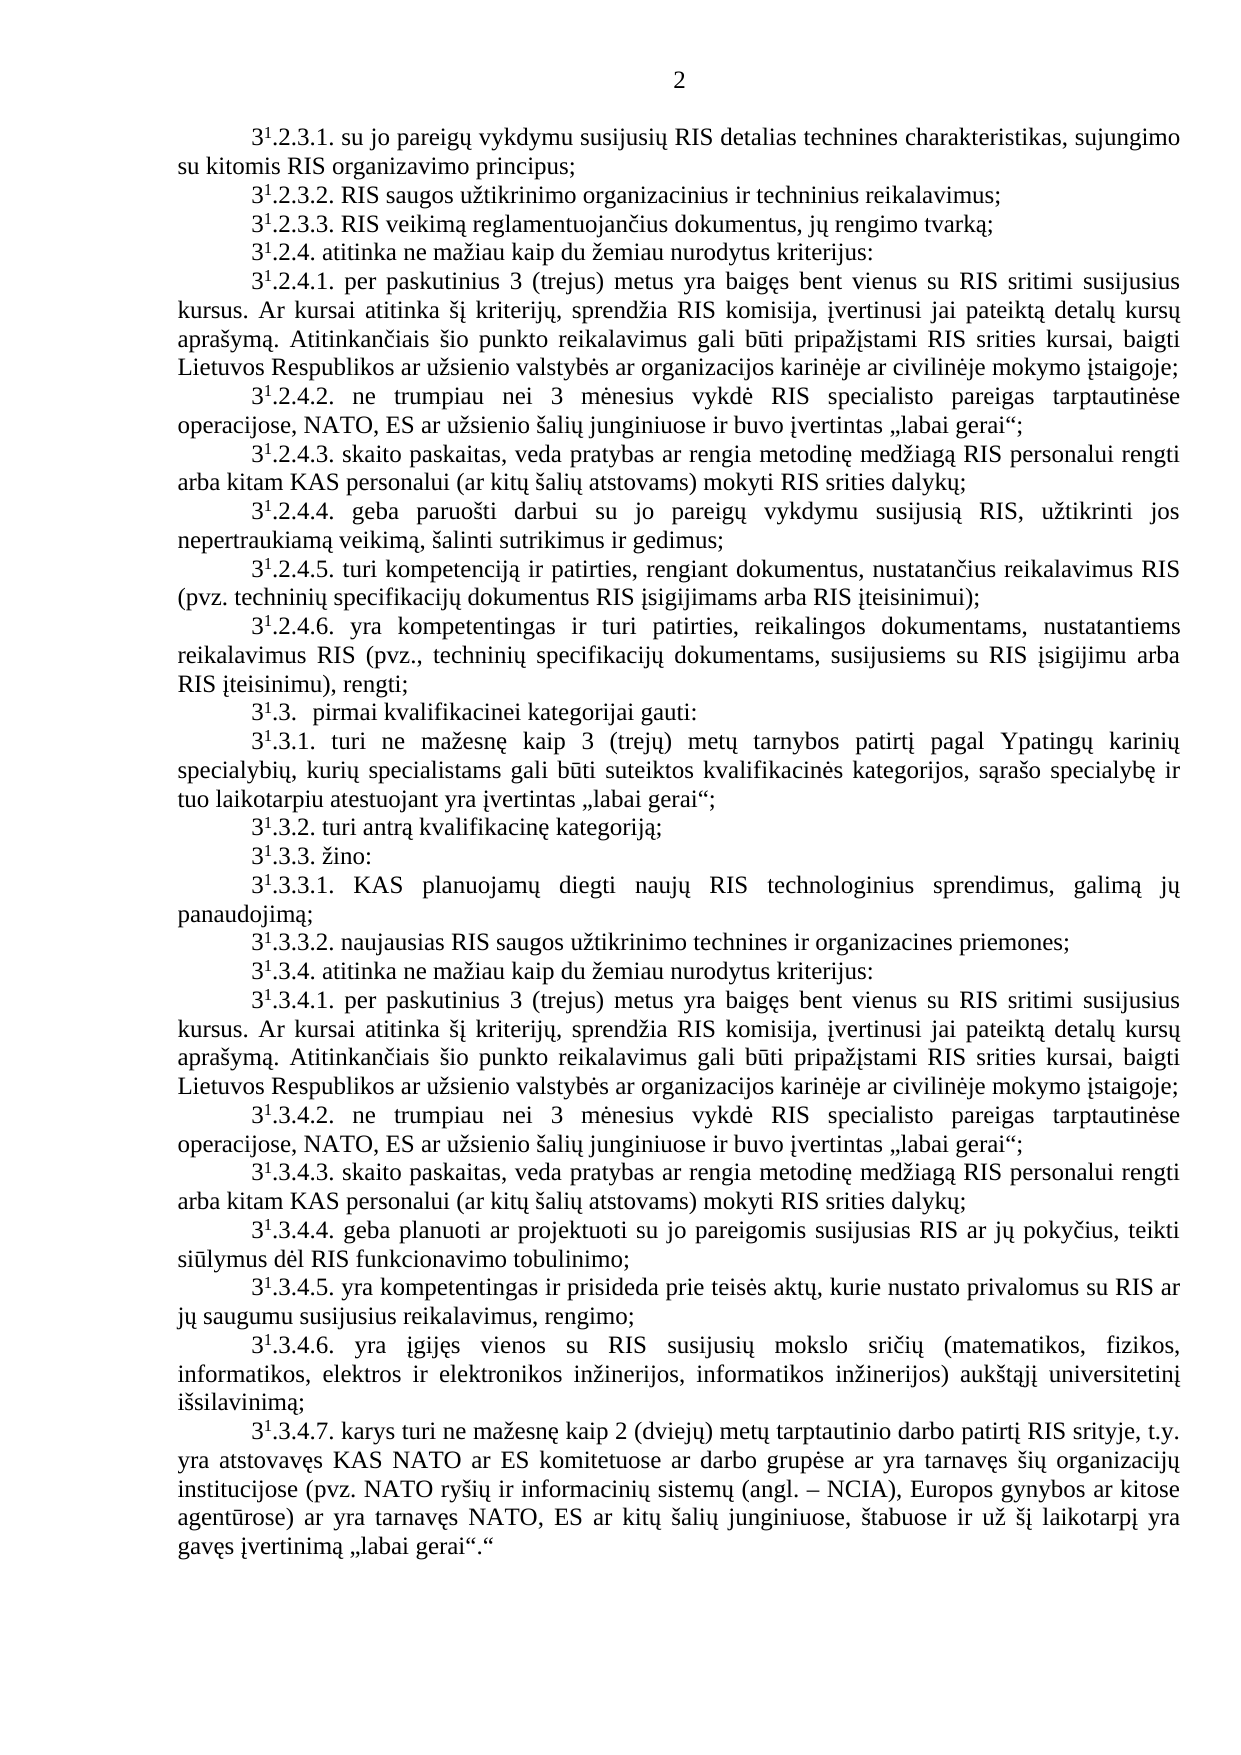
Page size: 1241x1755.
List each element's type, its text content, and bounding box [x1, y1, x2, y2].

text 31.3.4.6. yra įgijęs vienos su RIS susijusių mokslo sričių (matematikos, fizikos, informatikos, elektros ir elektronikos inžinerijos, informatikos inžinerijos) aukštąjį universitetinį išsilavinimą; [177, 1330, 1181, 1416]
text 31.2.4.2. ne trumpiau nei 3 mėnesius vykdė RIS specialisto pareigas tarptautinėse operacijose, NATO, ES ar užsienio šalių junginiuose ir buvo įvertintas „labai gerai“; [177, 381, 1181, 439]
text 31.3.4.5. yra kompetentingas ir prisideda prie teisės aktų, kurie nustato privalomus su RIS ar jų saugumu susijusius reikalavimus, rengimo; [177, 1272, 1181, 1330]
text 31.3.3. žino: [177, 841, 1181, 870]
text 31.3.4.2. ne trumpiau nei 3 mėnesius vykdė RIS specialisto pareigas tarptautinėse operacijose, NATO, ES ar užsienio šalių junginiuose ir buvo įvertintas „labai gerai“; [177, 1100, 1181, 1157]
text 31.2.3.1. su jo pareigų vykdymu susijusių RIS detalias technines charakteristikas, sujungimo su kitomis RIS organizavimo principus; [177, 122, 1181, 180]
text 31.3.4.7. karys turi ne mažesnę kaip 2 (dviejų) metų tarptautinio darbo patirtį RIS srityje, t.y. yra atstovavęs KAS NATO ar ES komitetuose ar darbo grupėse ar yra tarnavęs šių organizacijų institucijose (pvz. NATO ryšių ir informacinių sistemų (angl. – NCIA), Europos gynybos ar kitose agentūrose) ar yra tarnavęs NATO, ES ar kitų šalių junginiuose, štabuose ir už šį laikotarpį yra gavęs įvertinimą „labai gerai“.“ [177, 1416, 1181, 1560]
text 31.3. pirmai kvalifikacinei kategorijai gauti: [177, 697, 1181, 726]
text 31.3.4.3. skaito paskaitas, veda pratybas ar rengia metodinę medžiagą RIS personalui rengti arba kitam KAS personalui (ar kitų šalių atstovams) mokyti RIS srities dalykų; [177, 1157, 1181, 1215]
text 31.2.3.3. RIS veikimą reglamentuojančius dokumentus, jų rengimo tvarką; [177, 209, 1181, 237]
text 31.2.4. atitinka ne mažiau kaip du žemiau nurodytus kriterijus: [177, 237, 1181, 266]
text 31.2.4.3. skaito paskaitas, veda pratybas ar rengia metodinę medžiagą RIS personalui rengti arba kitam KAS personalui (ar kitų šalių atstovams) mokyti RIS srities dalykų; [177, 439, 1181, 496]
text 31.3.3.2. naujausias RIS saugos užtikrinimo technines ir organizacines priemones; [177, 927, 1181, 956]
text 31.2.4.4. geba paruošti darbui su jo pareigų vykdymu susijusią RIS, užtikrinti jos nepertraukiamą veikimą, šalinti sutrikimus ir gedimus; [177, 496, 1181, 554]
text 31.2.4.1. per paskutinius 3 (trejus) metus yra baigęs bent vienus su RIS sritimi susijusius kursus. Ar kursai atitinka šį kriterijų, sprendžia RIS komisija, įvertinusi jai pateiktą detalų kursų aprašymą. Atitinkančiais šio punkto reikalavimus gali būti pripažįstami RIS srities kursai, baigti Lietuvos Respublikos ar užsienio valstybės ar organizacijos karinėje ar civilinėje mokymo įstaigoje; [177, 266, 1181, 381]
text 31.3.4.1. per paskutinius 3 (trejus) metus yra baigęs bent vienus su RIS sritimi susijusius kursus. Ar kursai atitinka šį kriterijų, sprendžia RIS komisija, įvertinusi jai pateiktą detalų kursų aprašymą. Atitinkančiais šio punkto reikalavimus gali būti pripažįstami RIS srities kursai, baigti Lietuvos Respublikos ar užsienio valstybės ar organizacijos karinėje ar civilinėje mokymo įstaigoje; [177, 985, 1181, 1100]
text 31.3.4. atitinka ne mažiau kaip du žemiau nurodytus kriterijus: [177, 956, 1181, 985]
text 31.2.4.5. turi kompetenciją ir patirties, rengiant dokumentus, nustatančius reikalavimus RIS (pvz. techninių specifikacijų dokumentus RIS įsigijimams arba RIS įteisinimui); [177, 554, 1181, 611]
text 31.2.4.6. yra kompetentingas ir turi patirties, reikalingos dokumentams, nustatantiems reikalavimus RIS (pvz., techninių specifikacijų dokumentams, susijusiems su RIS įsigijimu arba RIS įteisinimu), rengti; [177, 611, 1181, 697]
text 31.2.3.2. RIS saugos užtikrinimo organizacinius ir techninius reikalavimus; [177, 180, 1181, 209]
text 31.3.3.1. KAS planuojamų diegti naujų RIS technologinius sprendimus, galimą jų panaudojimą; [177, 870, 1181, 927]
text 31.3.4.4. geba planuoti ar projektuoti su jo pareigomis susijusias RIS ar jų pokyčius, teikti siūlymus dėl RIS funkcionavimo tobulinimo; [177, 1215, 1181, 1272]
text 31.3.2. turi antrą kvalifikacinę kategoriją; [177, 812, 1181, 841]
text 31.3.1. turi ne mažesnę kaip 3 (trejų) metų tarnybos patirtį pagal Ypatingų karinių specialybių, kurių specialistams gali būti suteiktos kvalifikacinės kategorijos, sąrašo specialybę ir tuo laikotarpiu atestuojant yra įvertintas „labai gerai“; [177, 726, 1181, 812]
